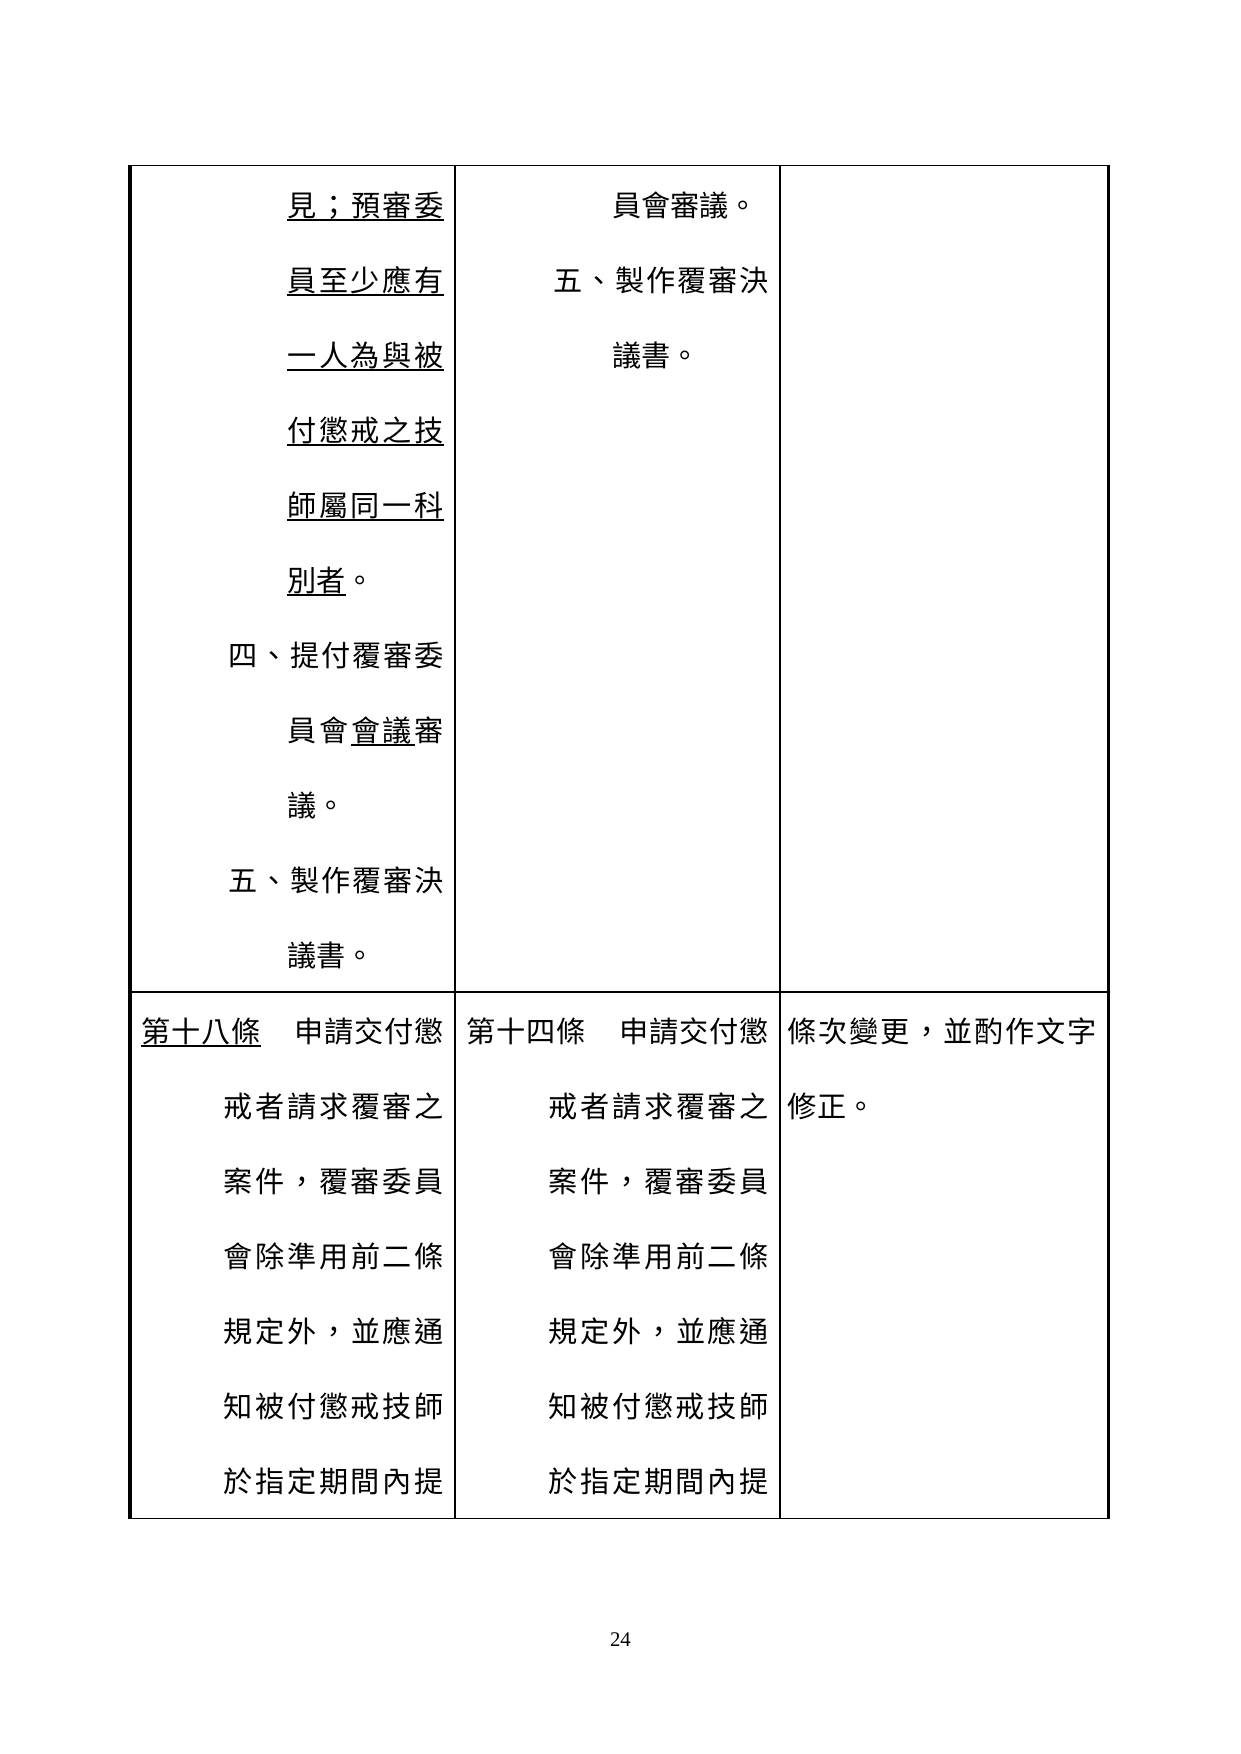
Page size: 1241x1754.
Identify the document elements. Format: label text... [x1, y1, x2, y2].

table_cell 條次變更，並酌作文字修正。 [781, 993, 1107, 1518]
table_cell 第十四條 申請交付懲戒者請求覆審之案件，覆審委員會除準用前二條規定外，並應通知被付懲戒技師於指定期間內提 [456, 993, 779, 1518]
table_cell 第十八條 申請交付懲戒者請求覆審之案件，覆審委員會除準用前二條規定外，並應通知被付懲戒技師於指定期間內提 [132, 993, 454, 1518]
table_cell 員會審議。 五、製作覆審決議書。 [456, 166, 779, 991]
table_cell 條次變更。 序文「左」列修正為「下」列。 第一款文字修正。 第三款文字修正，並明定預審委員為三人，且其中至少一人為與被付懲戒技師屬同一科別之技師代表。 第四款文字修正。 [781, 166, 1107, 991]
table_cell 見；預審委員至少應有一人為與被付懲戒之技師屬同一科別者。 四、提付覆審委員會會議審議。 五、製作覆審決議書。 [132, 166, 454, 991]
